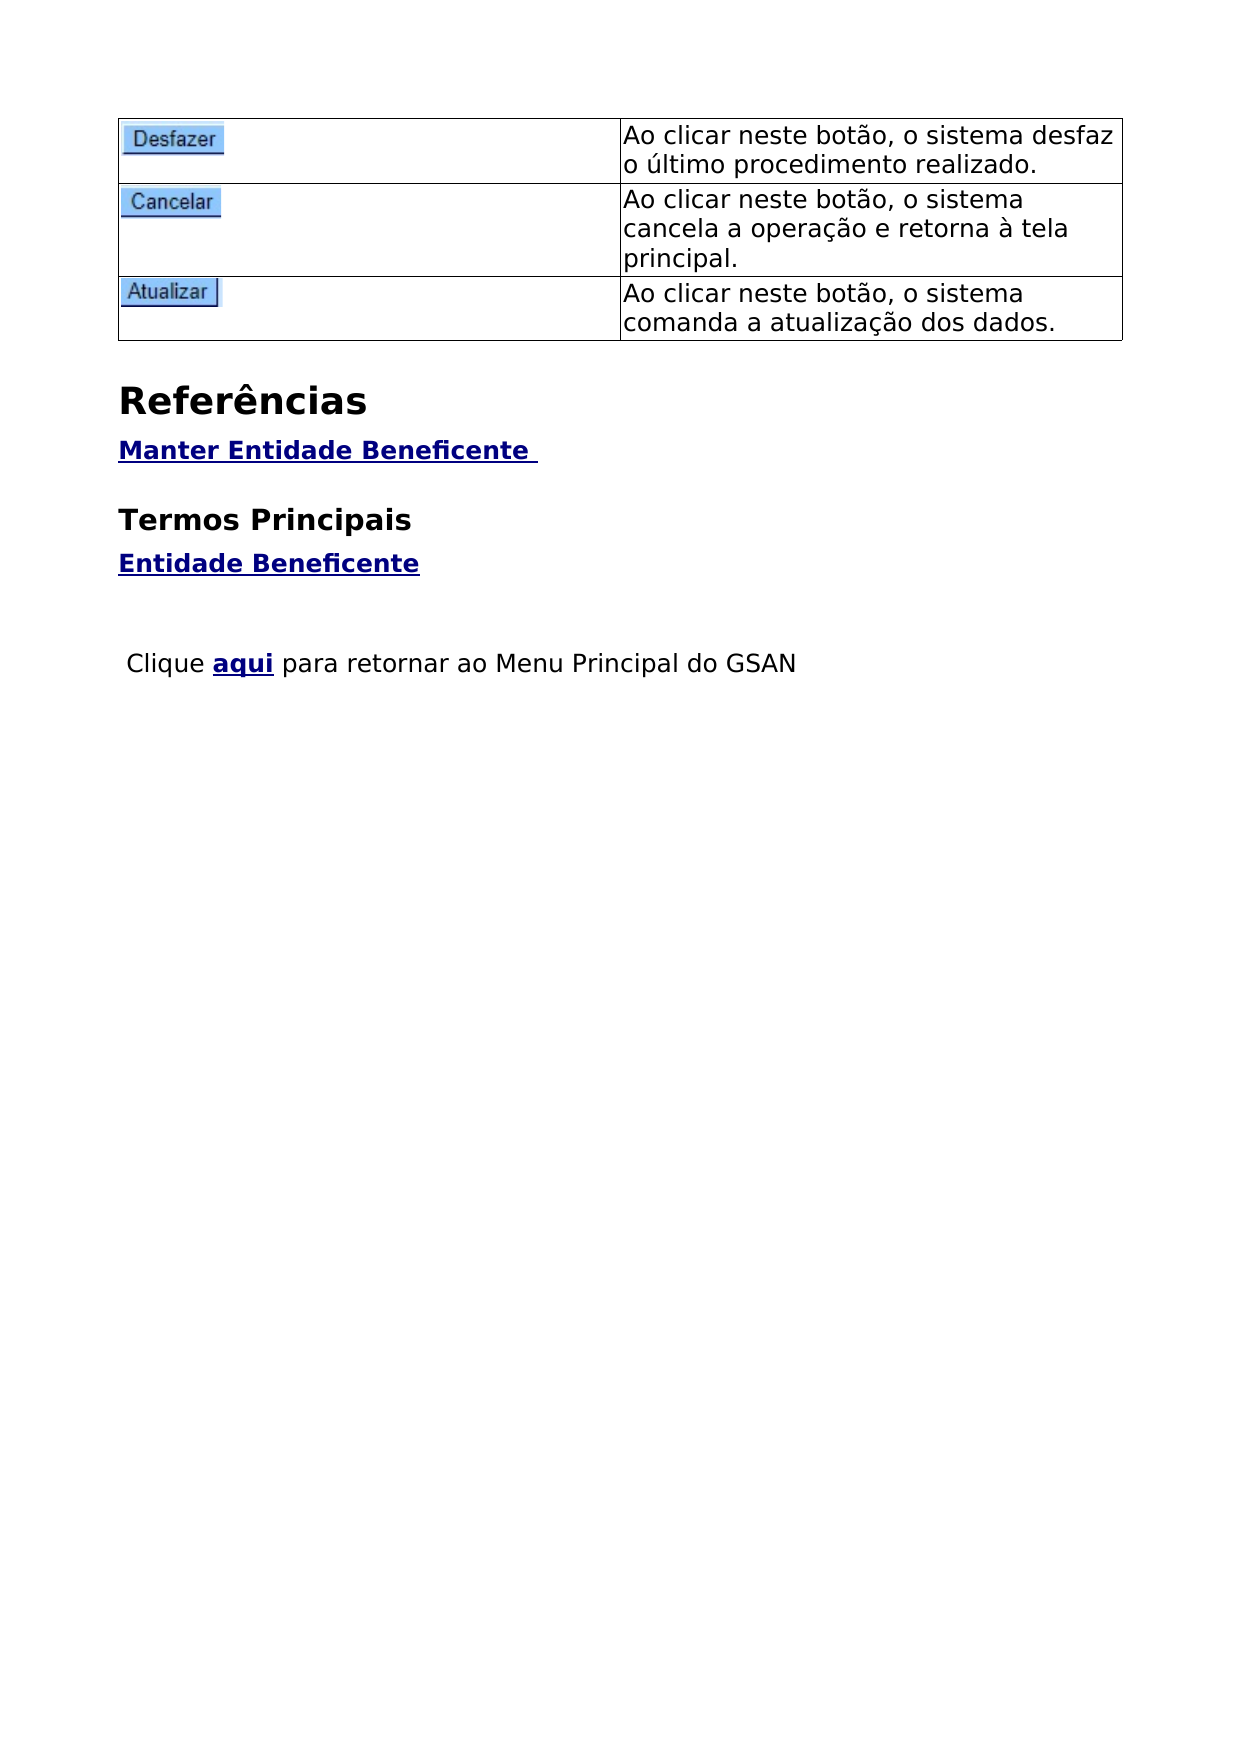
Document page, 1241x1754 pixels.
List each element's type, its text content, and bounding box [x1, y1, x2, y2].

subtitle Referências [118, 380, 1122, 424]
text Entidade Beneficente [118, 549, 1122, 578]
table_cell Ao clicar neste botão, o sistema desfaz o último procedimento realizado. [621, 119, 1122, 182]
subtitle Termos Principais [118, 503, 1122, 537]
table_cell Ao clicar neste botão, o sistema cancela a operação e retorna à tela principal. [621, 184, 1122, 276]
text Clique aqui para retornar ao Menu Principal do GSAN [118, 591, 1122, 678]
picture [121, 278, 223, 307]
picture [121, 121, 225, 156]
table_cell [119, 184, 620, 276]
table_cell [119, 119, 620, 182]
table_cell [119, 277, 620, 340]
table_cell Ao clicar neste botão, o sistema comanda a atualização dos dados. [621, 277, 1122, 340]
text Manter Entidade Beneficente [118, 436, 1122, 465]
picture [121, 185, 222, 219]
